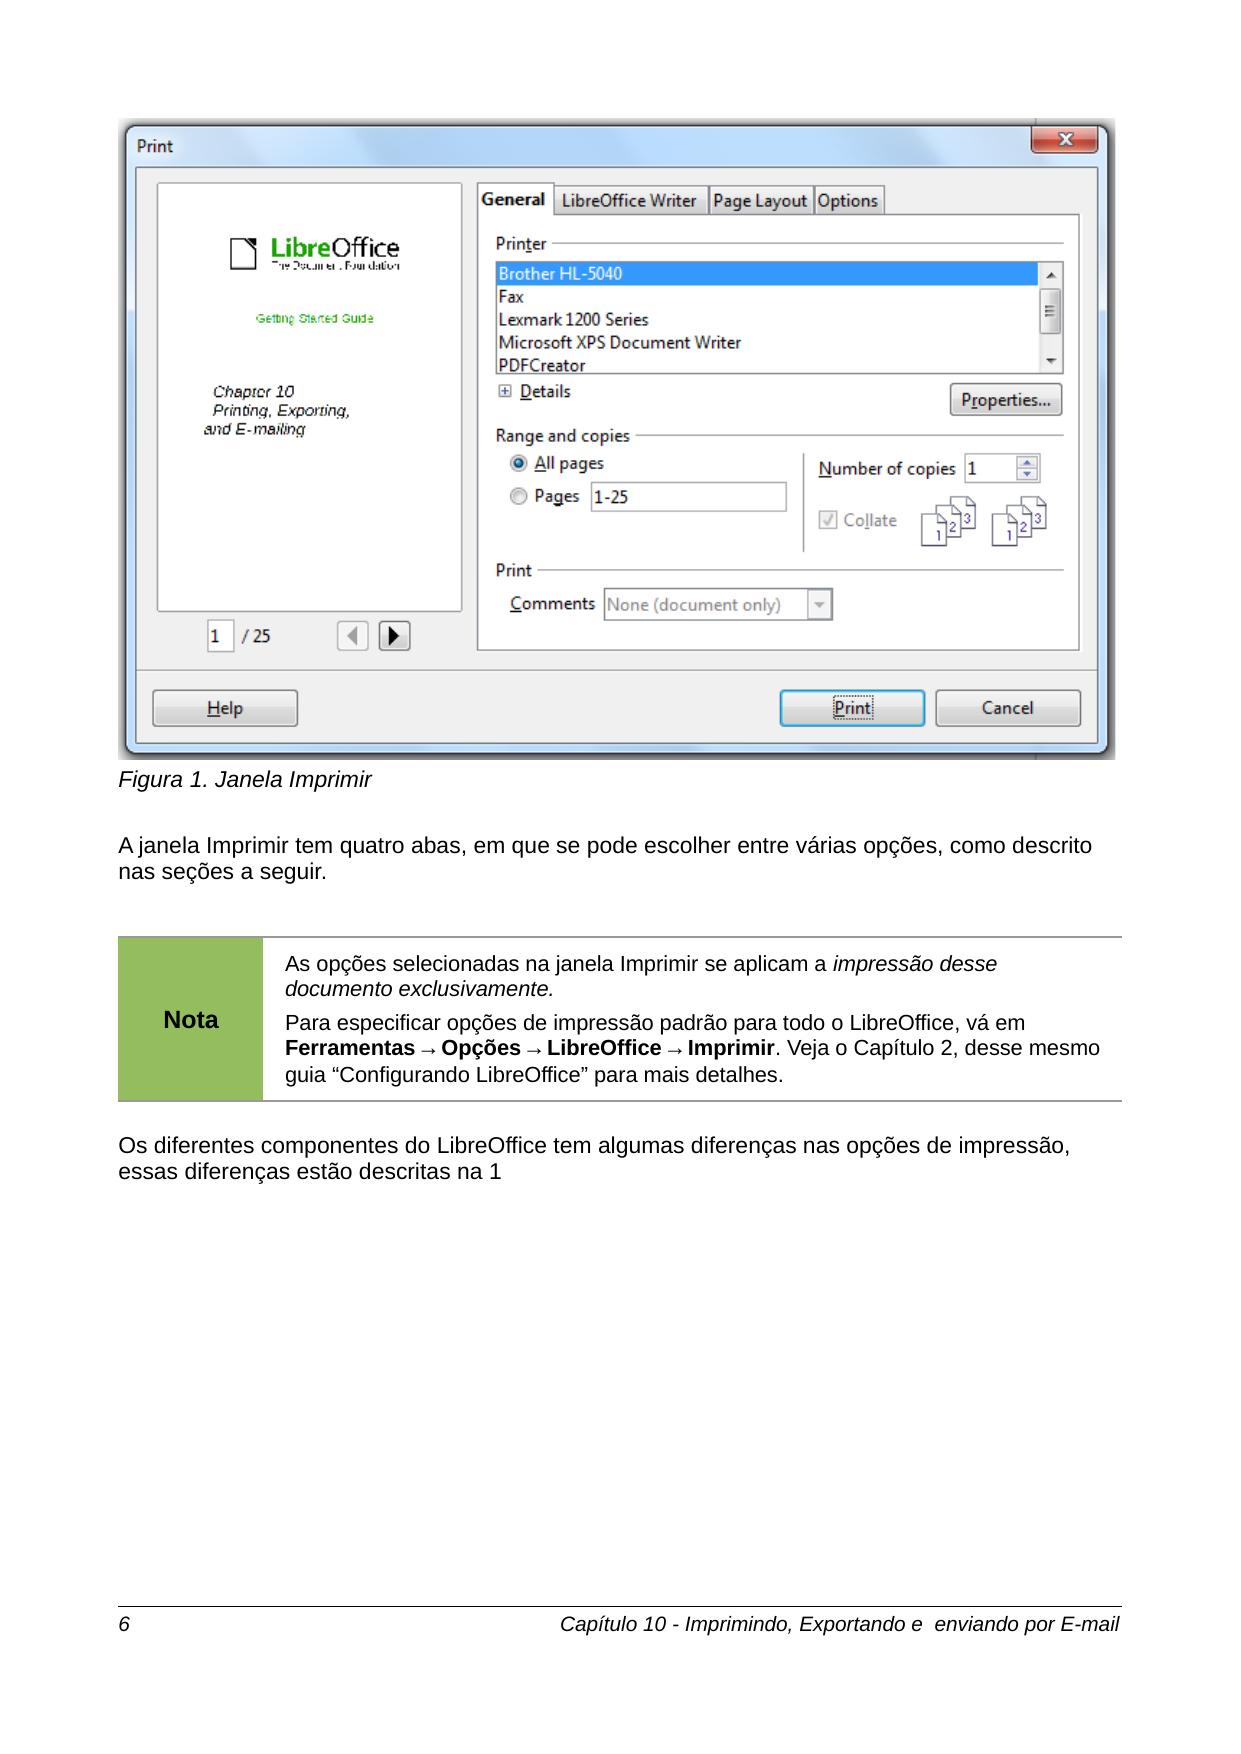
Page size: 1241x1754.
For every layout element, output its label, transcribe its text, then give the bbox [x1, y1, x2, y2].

text Figura 1. Janela Imprimir [118, 766, 1115, 793]
text Os diferentes componentes do LibreOffice tem algumas diferenças nas opções de impressão, essas diferenças estão descritas na Tabela 1 [118, 1132, 1122, 1184]
table_header Nota [118, 938, 263, 1100]
picture [118, 118, 1116, 760]
list A janela Imprimir tem quatro abas, em que se pode escolher entre várias opções, como descrito nas seções a seguir. [118, 832, 1122, 884]
table_header As opções selecionadas na janela Imprimir se aplicam a impressão desse documento exclusivamente. Para especificar opções de impressão padrão para todo o LibreOffice, vá em Ferramentas → Opções → LibreOffice → Imprimir. Veja o Capítulo 2, desse mesmo guia “Configurando LibreOffice” para mais detalhes. [264, 938, 1122, 1100]
